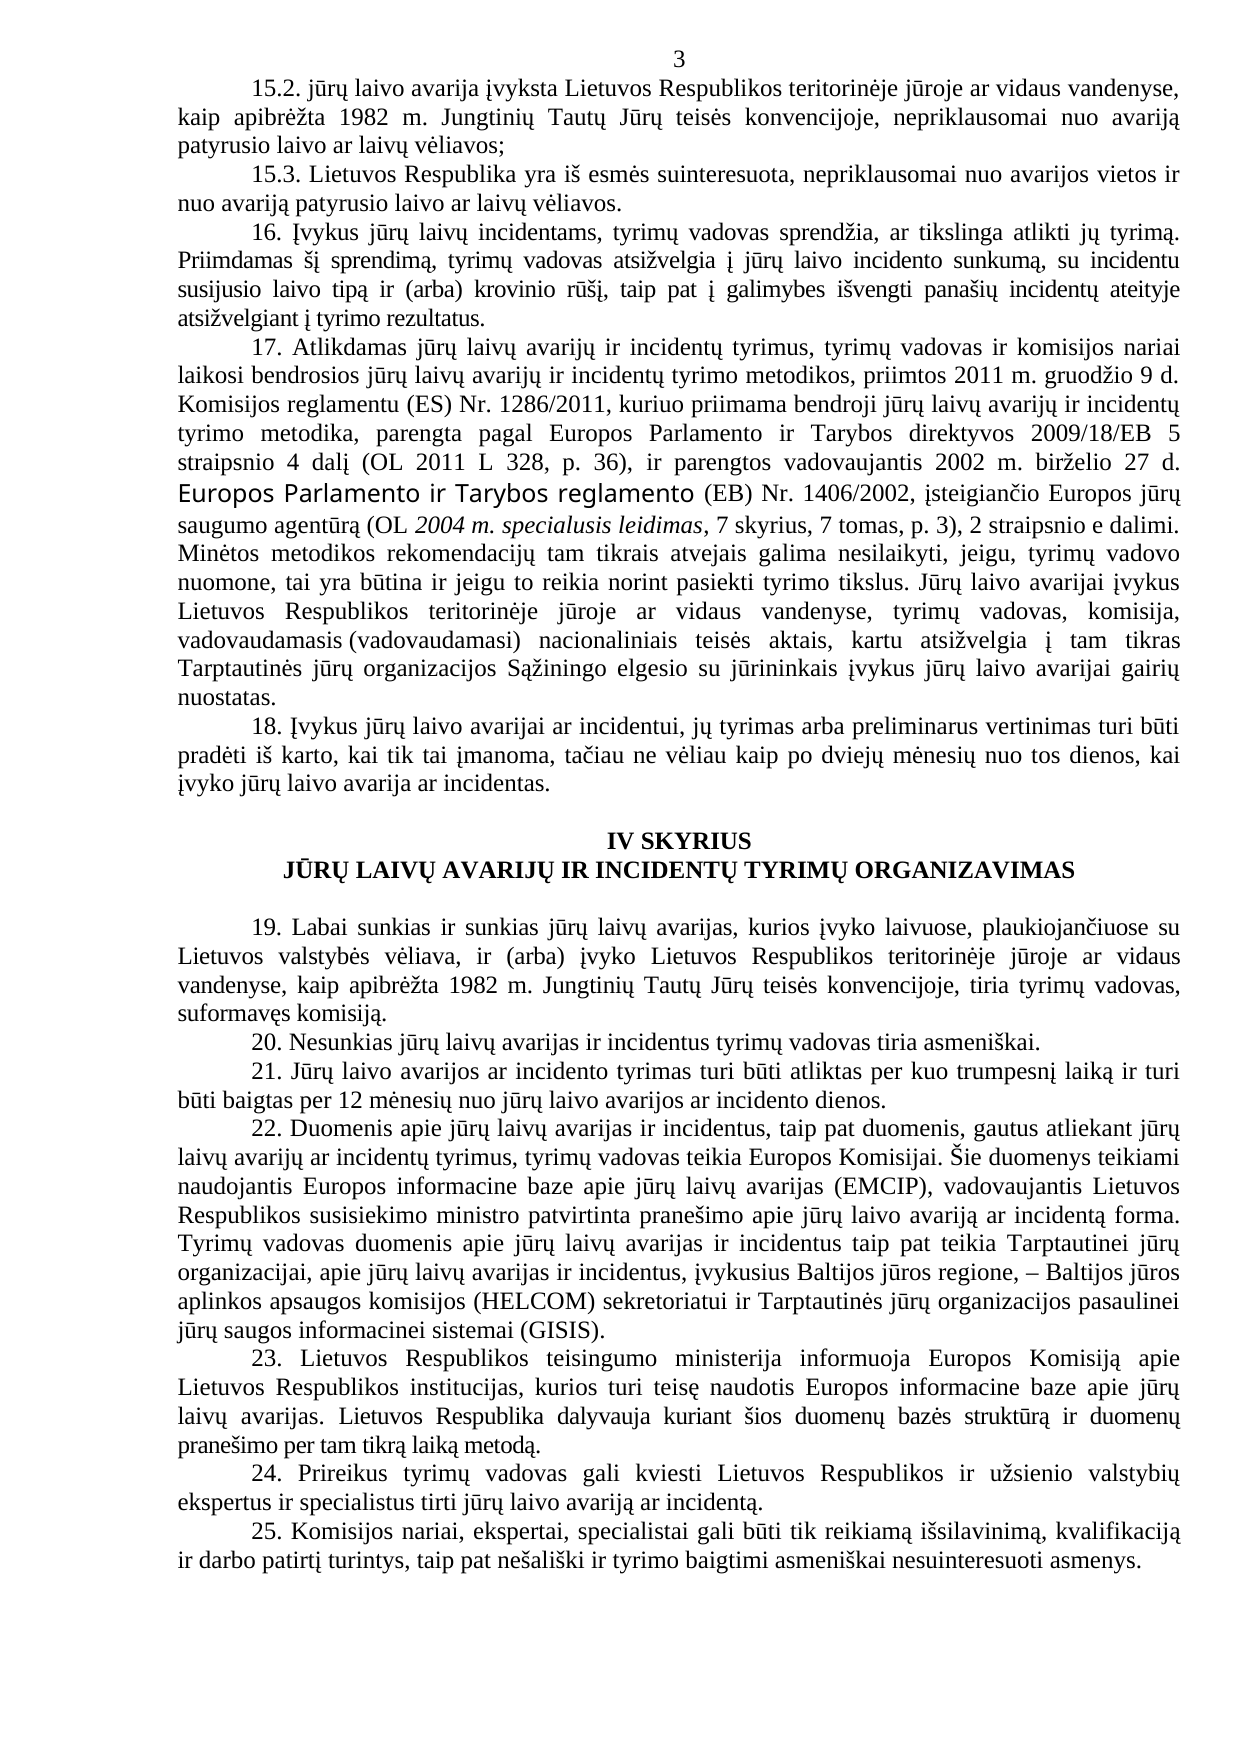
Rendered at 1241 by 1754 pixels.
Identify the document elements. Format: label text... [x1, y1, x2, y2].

text 24. Prireikus tyrimų vadovas gali kviesti Lietuvos Respublikos ir užsienio valstybių ekspertus ir specialistus tirti jūrų laivo avariją ar incidentą. [177, 1458, 1181, 1516]
text IV SKYRIUS [177, 826, 1181, 855]
text 20. Nesunkias jūrų laivų avarijas ir incidentus tyrimų vadovas tiria asmeniškai. [177, 1027, 1181, 1056]
text 25. Komisijos nariai, ekspertai, specialistai gali būti tik reikiamą išsilavinimą, kvalifikaciją ir darbo patirtį turintys, taip pat nešališki ir tyrimo baigtimi asmeniškai nesuinteresuoti asmenys. [177, 1516, 1181, 1573]
text 22. Duomenis apie jūrų laivų avarijas ir incidentus, taip pat duomenis, gautus atliekant jūrų laivų avarijų ar incidentų tyrimus, tyrimų vadovas teikia Europos Komisijai. Šie duomenys teikiami naudojantis Europos informacine baze apie jūrų laivų avarijas (EMCIP), vadovaujantis Lietuvos Respublikos susisiekimo ministro patvirtinta pranešimo apie jūrų laivo avariją ar incidentą forma. Tyrimų vadovas duomenis apie jūrų laivų avarijas ir incidentus taip pat teikia Tarptautinei jūrų organizacijai, apie jūrų laivų avarijas ir incidentus, įvykusius Baltijos jūros regione, – Baltijos jūros aplinkos apsaugos komisijos (HELCOM) sekretoriatui ir Tarptautinės jūrų organizacijos pasaulinei jūrų saugos informacinei sistemai (GISIS). [177, 1113, 1181, 1343]
text 16. Įvykus jūrų laivų incidentams, tyrimų vadovas sprendžia, ar tikslinga atlikti jų tyrimą. Priimdamas šį sprendimą, tyrimų vadovas atsižvelgia į jūrų laivo incidento sunkumą, su incidentu susijusio laivo tipą ir (arba) krovinio rūšį, taip pat į galimybes išvengti panašių incidentų ateityje atsižvelgiant į tyrimo rezultatus. [177, 217, 1181, 332]
text 18. Įvykus jūrų laivo avarijai ar incidentui, jų tyrimas arba preliminarus vertinimas turi būti pradėti iš karto, kai tik tai įmanoma, tačiau ne vėliau kaip po dviejų mėnesių nuo tos dienos, kai įvyko jūrų laivo avarija ar incidentas. [177, 711, 1181, 797]
text 19. Labai sunkias ir sunkias jūrų laivų avarijas, kurios įvyko laivuose, plaukiojančiuose su Lietuvos valstybės vėliava, ir (arba) įvyko Lietuvos Respublikos teritorinėje jūroje ar vidaus vandenyse, kaip apibrėžta 1982 m. Jungtinių Tautų Jūrų teisės konvencijoje, tiria tyrimų vadovas, suformavęs komisiją. [177, 912, 1181, 1027]
text 23. Lietuvos Respublikos teisingumo ministerija informuoja Europos Komisiją apie Lietuvos Respublikos institucijas, kurios turi teisę naudotis Europos informacine baze apie jūrų laivų avarijas. Lietuvos Respublika dalyvauja kuriant šios duomenų bazės struktūrą ir duomenų pranešimo per tam tikrą laiką metodą. [177, 1343, 1181, 1458]
text 21. Jūrų laivo avarijos ar incidento tyrimas turi būti atliktas per kuo trumpesnį laiką ir turi būti baigtas per 12 mėnesių nuo jūrų laivo avarijos ar incidento dienos. [177, 1056, 1181, 1113]
text JŪRŲ LAIVŲ AVARIJŲ IR INCIDENTŲ TYRIMŲ ORGANIZAVIMAS [177, 855, 1181, 883]
text 15.2. jūrų laivo avarija įvyksta Lietuvos Respublikos teritorinėje jūroje ar vidaus vandenyse, kaip apibrėžta 1982 m. Jungtinių Tautų Jūrų teisės konvencijoje, nepriklausomai nuo avariją patyrusio laivo ar laivų vėliavos; [177, 73, 1181, 159]
text 17. Atlikdamas jūrų laivų avarijų ir incidentų tyrimus, tyrimų vadovas ir komisijos nariai laikosi bendrosios jūrų laivų avarijų ir incidentų tyrimo metodikos, priimtos 2011 m. gruodžio 9 d. Komisijos reglamentu (ES) Nr. 1286/2011, kuriuo priimama bendroji jūrų laivų avarijų ir incidentų tyrimo metodika, parengta pagal Europos Parlamento ir Tarybos direktyvos 2009/18/EB 5 straipsnio 4 dalį (OL 2011 L 328, p. 36), ir parengtos vadovaujantis 2002 m. birželio 27 d. Europos Parlamento ir Tarybos reglamento (EB) Nr. 1406/2002, įsteigiančio Europos jūrų saugumo agentūrą (OL 2004 m. specialusis leidimas, 7 skyrius, 7 tomas, p. 3), 2 straipsnio e dalimi. Minėtos metodikos rekomendacijų tam tikrais atvejais galima nesilaikyti, jeigu, tyrimų vadovo nuomone, tai yra būtina ir jeigu to reikia norint pasiekti tyrimo tikslus. Jūrų laivo avarijai įvykus Lietuvos Respublikos teritorinėje jūroje ar vidaus vandenyse, tyrimų vadovas, komisija, vadovaudamasis (vadovaudamasi) nacionaliniais teisės aktais, kartu atsižvelgia į tam tikras Tarptautinės jūrų organizacijos Sąžiningo elgesio su jūrininkais įvykus jūrų laivo avarijai gairių nuostatas. [177, 332, 1181, 711]
text 15.3. Lietuvos Respublika yra iš esmės suinteresuota, nepriklausomai nuo avarijos vietos ir nuo avariją patyrusio laivo ar laivų vėliavos. [177, 159, 1181, 217]
